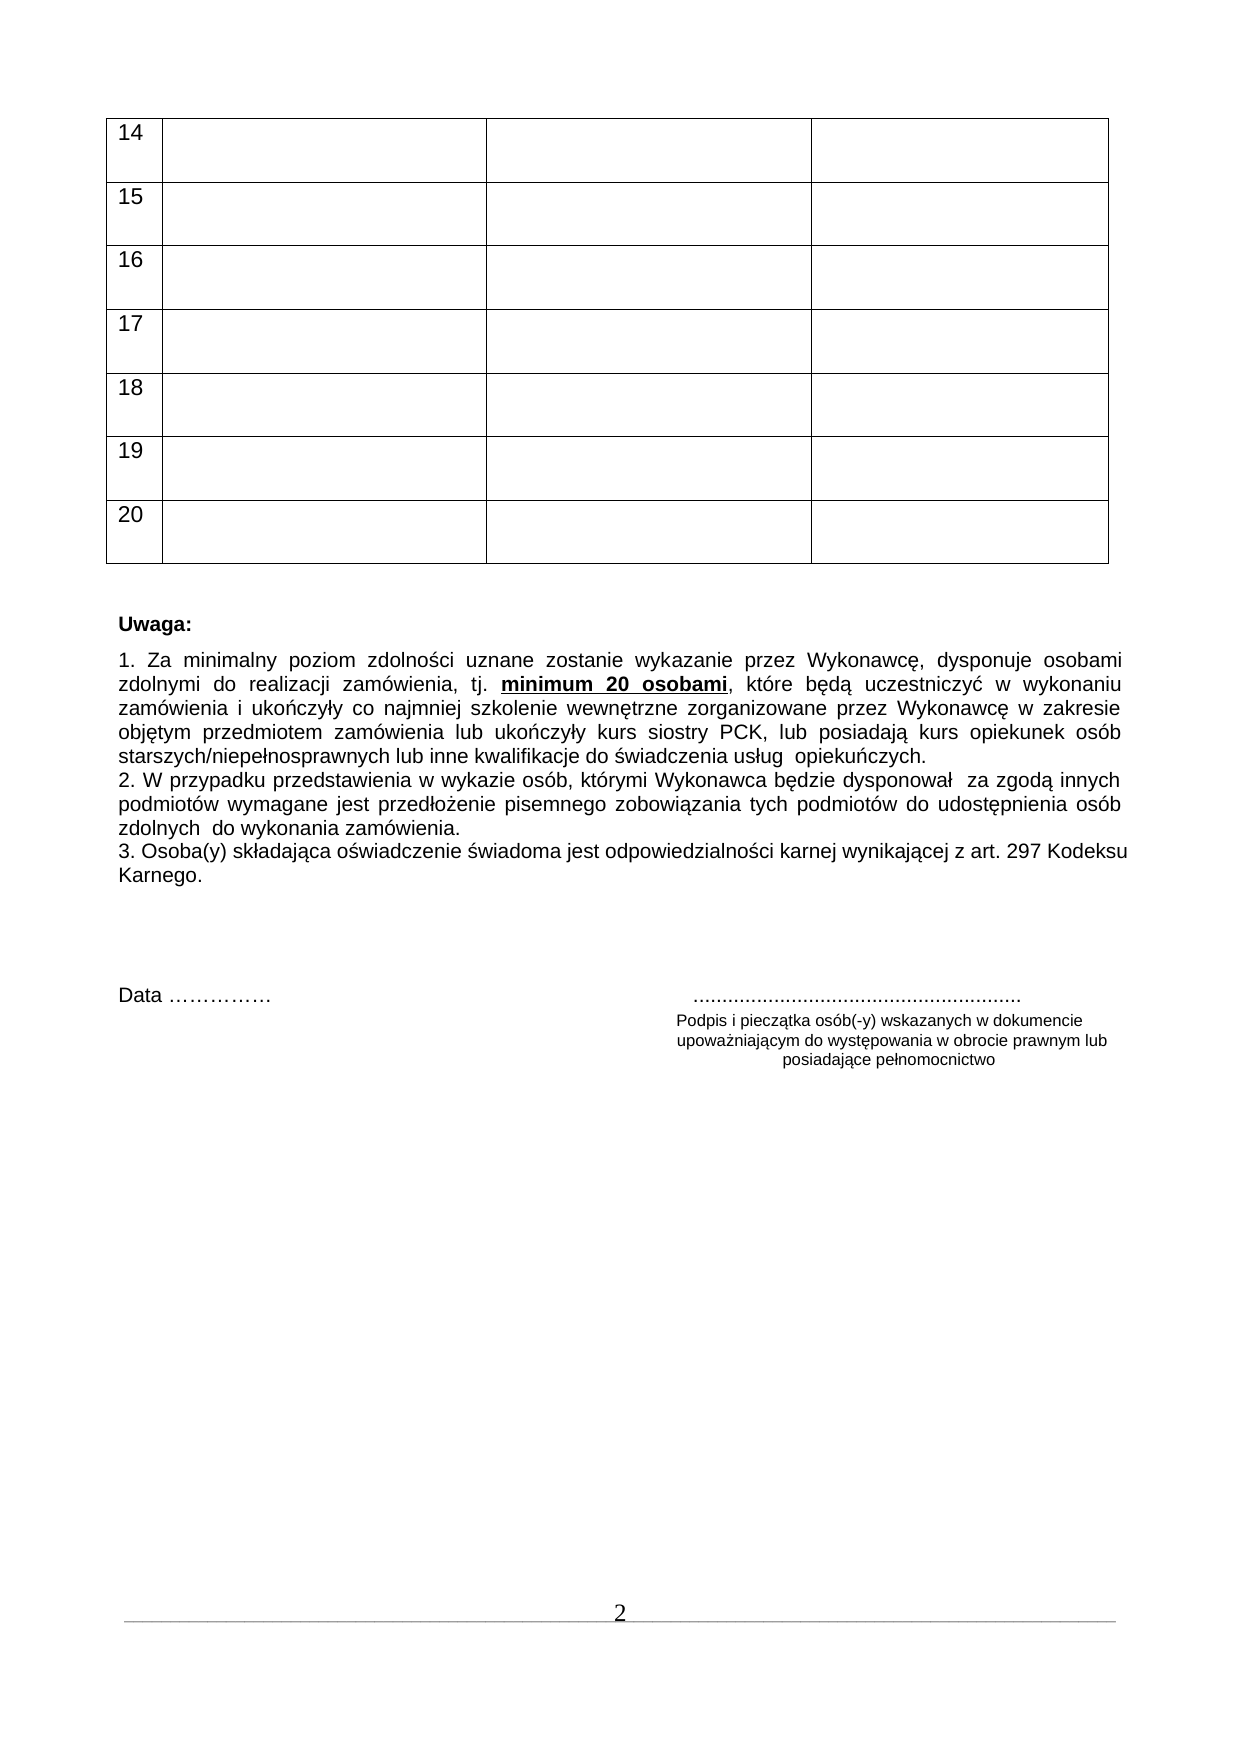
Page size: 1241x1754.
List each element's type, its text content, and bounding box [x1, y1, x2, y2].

table_cell [812, 246, 1108, 309]
table_cell [812, 310, 1108, 372]
table_cell 15 [107, 183, 162, 245]
table_cell [487, 183, 811, 245]
text upoważniającym do występowania w obrocie prawnym lub posiadające pełnomocnictwo [561, 1031, 1122, 1069]
table_cell [487, 119, 811, 182]
text Uwaga: [118, 612, 1122, 636]
table_cell [487, 246, 811, 309]
table_cell [812, 119, 1108, 182]
table_cell [487, 437, 811, 499]
table_cell 17 [107, 310, 162, 372]
table_cell [163, 437, 486, 499]
text 3. Osoba(y) składająca oświadczenie świadoma jest odpowiedzialności karnej wynikającej z art. 297 Kodeksu Karnego. [118, 839, 1137, 887]
table_cell 18 [107, 374, 162, 436]
table_cell [487, 374, 811, 436]
table_cell [487, 310, 811, 372]
table_cell [487, 501, 811, 563]
table_cell 20 [107, 501, 162, 563]
table_cell [163, 374, 486, 436]
table_cell [163, 183, 486, 245]
text 1. Za minimalny poziom zdolności uznane zostanie wykazanie przez Wykonawcę, dysponuje osobami zdolnymi do realizacji zamówienia, tj. minimum 20 osobami, które będą uczestniczyć w wykonaniu zamówienia i ukończyły co najmniej szkolenie wewnętrzne zorganizowane przez Wykonawcę w zakresie objętym przedmiotem zamówienia lub ukończyły kurs siostry PCK, lub posiadają kurs opiekunek osób starszych/niepełnosprawnych lub inne kwalifikacje do świadczenia usług opiekuńczych. [118, 648, 1122, 767]
text Podpis i pieczątka osób(-y) wskazanych w dokumencie [487, 1007, 1122, 1031]
table_cell [812, 501, 1108, 563]
text 2. W przypadku przedstawienia w wykazie osób, którymi Wykonawca będzie dysponował za zgodą innych podmiotów wymagane jest przedłożenie pisemnego zobowiązania tych podmiotów do udostępnienia osób zdolnych do wykonania zamówienia. [118, 767, 1122, 839]
table_cell [812, 183, 1108, 245]
table_cell [163, 310, 486, 372]
table_cell [163, 501, 486, 563]
table_cell 19 [107, 437, 162, 499]
table_cell [163, 119, 486, 182]
table_cell 14 [107, 119, 162, 182]
text Data …………… ......................................................... [118, 983, 1122, 1007]
table_cell 16 [107, 246, 162, 309]
table_cell [812, 374, 1108, 436]
table_cell [812, 437, 1108, 499]
table_cell [163, 246, 486, 309]
